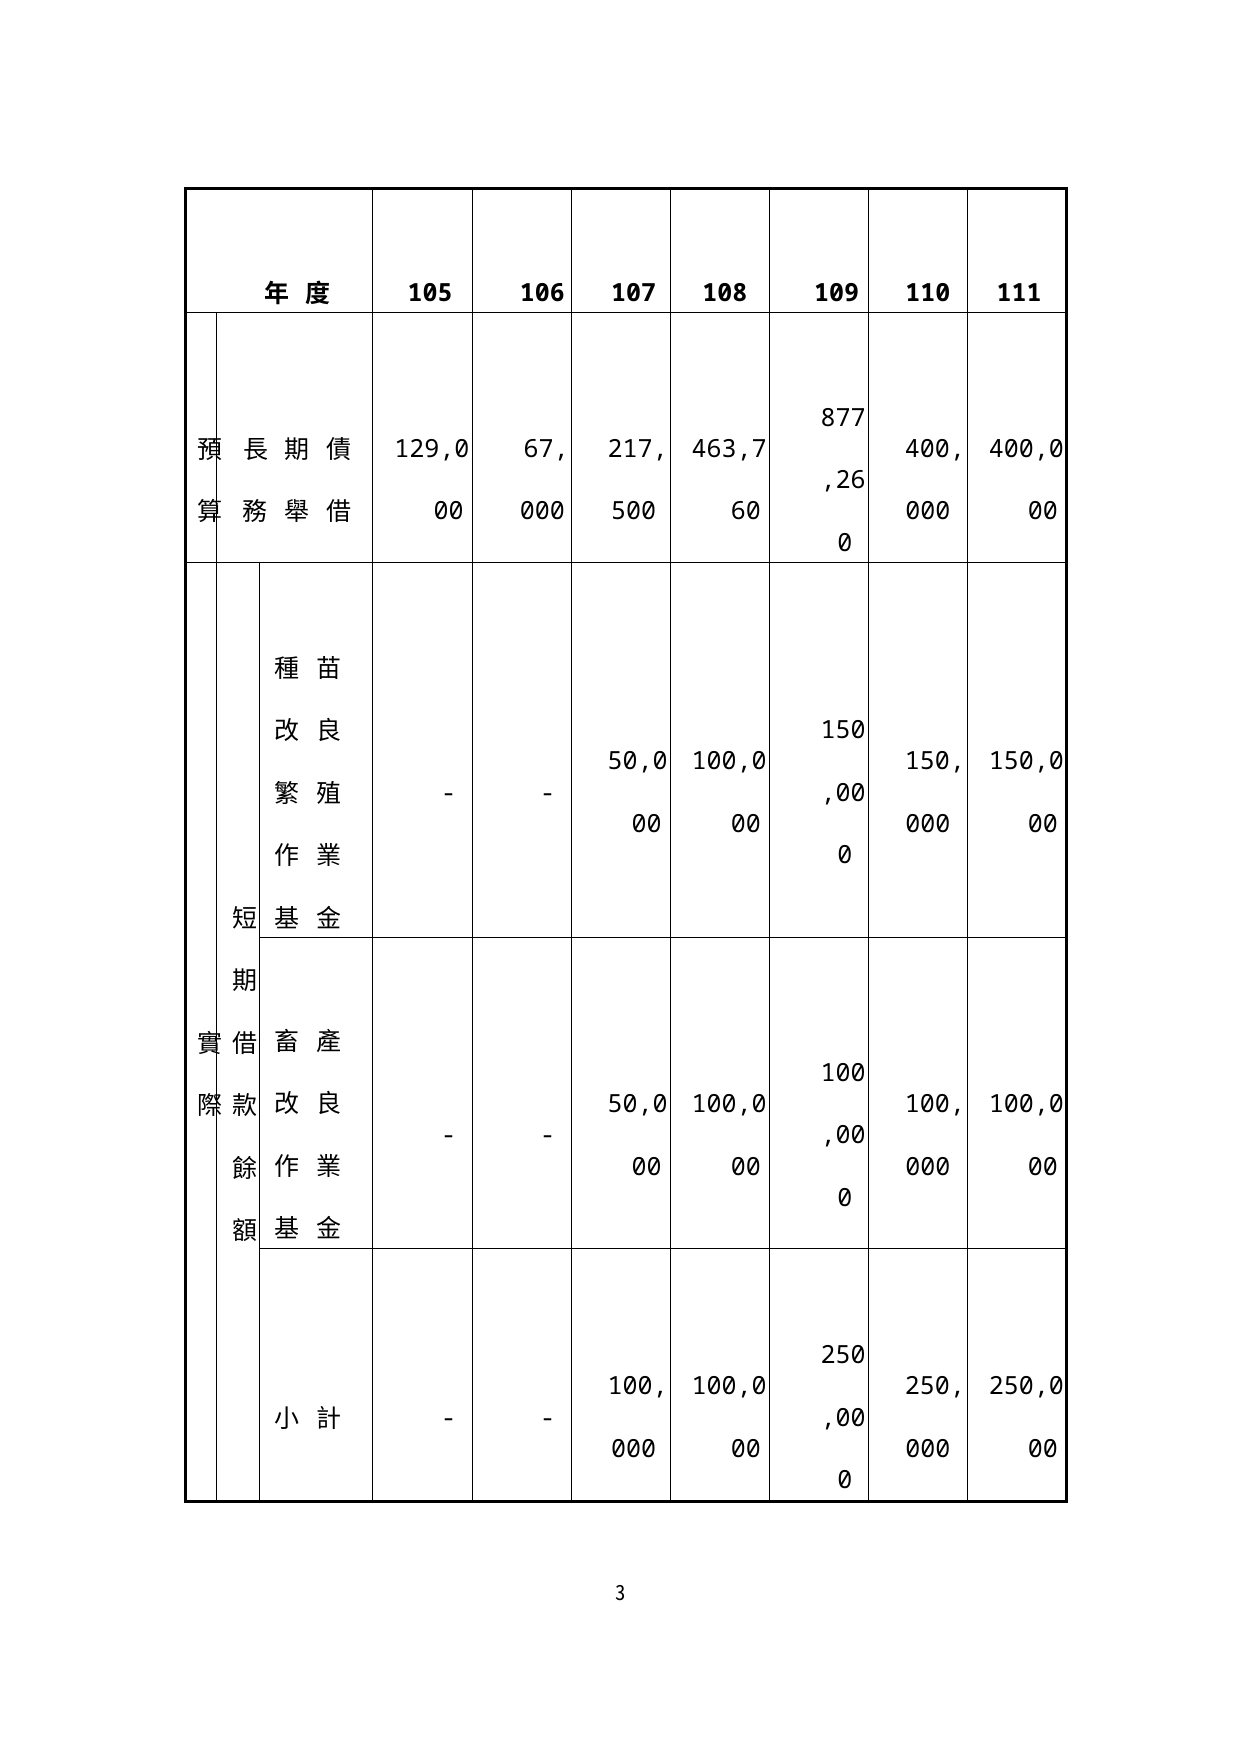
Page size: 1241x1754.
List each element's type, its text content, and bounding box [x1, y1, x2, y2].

table_cell 100,000 [671, 938, 769, 1247]
table_cell 100,000 [671, 563, 769, 937]
table_cell 小計 [260, 1249, 372, 1499]
table_cell 100,000 [770, 938, 868, 1247]
table_cell 877,260 [770, 313, 868, 562]
table_cell 463,760 [671, 313, 769, 562]
table_cell - [373, 563, 472, 937]
table_cell - [373, 938, 472, 1247]
table_header 111 [968, 190, 1065, 312]
table_cell 短期借款餘額 [217, 563, 259, 1499]
table_cell 長期債務舉借 [217, 313, 372, 562]
table_cell 67,000 [473, 313, 571, 562]
table_header 108 [671, 190, 769, 312]
table_cell - [373, 1249, 472, 1499]
table_cell - [473, 938, 571, 1247]
table_header 106 [473, 190, 571, 312]
table_cell 150,000 [869, 563, 967, 937]
table_header 107 [572, 190, 670, 312]
table_cell 種苗改良繁殖作業基金 [260, 563, 372, 937]
table_cell 50,000 [572, 563, 670, 937]
table_cell 畜產改良作業基金 [260, 938, 372, 1247]
table_cell 實際 [187, 563, 216, 1499]
table_cell 217,500 [572, 313, 670, 562]
table_cell 100,000 [671, 1249, 769, 1499]
table_cell - [473, 1249, 571, 1499]
table_cell 50,000 [572, 938, 670, 1247]
table_header 110 [869, 190, 967, 312]
table_cell 250,000 [968, 1249, 1065, 1499]
table_cell 100,000 [869, 938, 967, 1247]
table_cell 250,000 [770, 1249, 868, 1499]
table_header 109 [770, 190, 868, 312]
table_header 年度 [187, 190, 372, 312]
table_cell 150,000 [968, 563, 1065, 937]
table_cell 129,000 [373, 313, 472, 562]
table_cell 400,000 [968, 313, 1065, 562]
table_cell 100,000 [968, 938, 1065, 1247]
table_cell 250,000 [869, 1249, 967, 1499]
table_cell 預算 [187, 313, 216, 562]
table_cell 150,000 [770, 563, 868, 937]
table_cell 400,000 [869, 313, 967, 562]
table_cell 100,000 [572, 1249, 670, 1499]
table_cell - [473, 563, 571, 937]
table_header 105 [373, 190, 472, 312]
